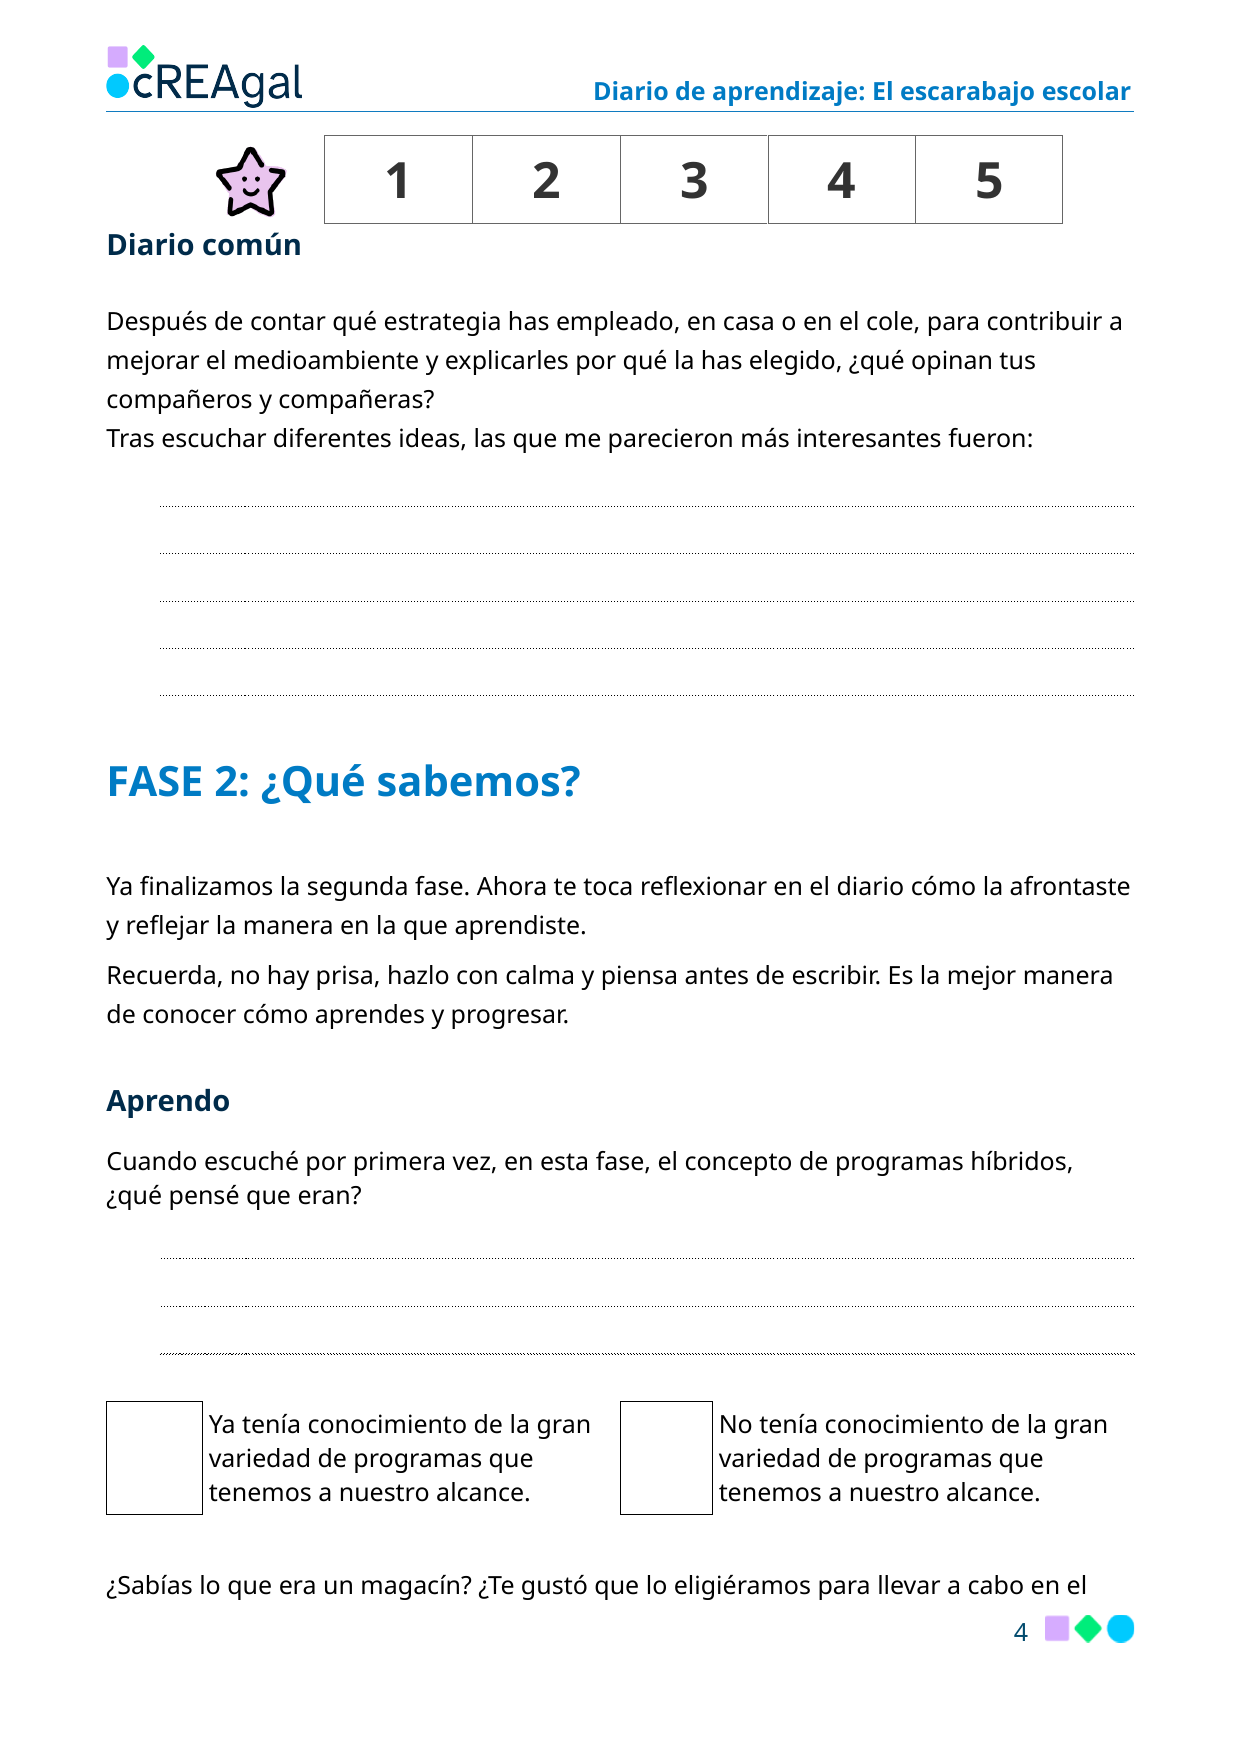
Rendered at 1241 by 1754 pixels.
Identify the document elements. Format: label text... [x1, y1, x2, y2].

text Recuerda, no hay prisa, hazlo con calma y piensa antes de escribir. Es la mejor manera de conocer cómo aprendes y progresar. [106, 957, 1134, 1031]
table_cell [245, 554, 1134, 602]
table_cell [160, 1259, 246, 1307]
table_header [246, 1212, 1134, 1259]
text Tras escuchar diferentes ideas, las que me parecieron más interesantes fueron: [106, 421, 1134, 455]
table_cell [160, 602, 245, 649]
picture [1128, 1615, 1135, 1625]
table_header [160, 1212, 246, 1259]
table_cell [246, 1307, 1134, 1354]
table_cell [160, 507, 245, 554]
table_cell [245, 602, 1134, 649]
table_header [107, 1402, 202, 1514]
table_header Ya tenía conocimiento de la gran variedad de programas que tenemos a nuestro alcance. [203, 1401, 620, 1515]
table_cell [160, 649, 245, 696]
table_header [177, 135, 324, 224]
table_cell [245, 507, 1134, 554]
table_cell [160, 1307, 246, 1354]
table_cell [160, 1354, 246, 1401]
picture [208, 141, 293, 222]
table_header 4 [769, 136, 915, 223]
picture [1124, 1631, 1135, 1643]
text Después de contar qué estrategia has empleado, en casa o en el cole, para contribuir a mejorar el medioambiente y explicarles por qué la has elegido, ¿qué opinan tus compañeros y compañeras? [106, 303, 1134, 416]
table_cell [246, 1259, 1134, 1307]
table_header [245, 460, 1134, 507]
table_header [621, 1402, 712, 1514]
table_cell [246, 1354, 1134, 1401]
table_header [160, 460, 245, 507]
text ¿Sabías lo que era un magacín? ¿Te gustó que lo eligiéramos para llevar a cabo en el [106, 1568, 1134, 1602]
table_cell ascs [245, 649, 1134, 696]
table_header No tenía conocimiento de la gran variedad de programas que tenemos a nuestro alcance. [713, 1401, 1132, 1515]
picture [106, 45, 302, 108]
table_header 5 [916, 136, 1062, 223]
subtitle FASE 2: ¿Qué sabemos? [106, 752, 1134, 809]
table_header 2 [473, 136, 620, 223]
text Ya finalizamos la segunda fase. Ahora te toca reflexionar en el diario cómo la afrontaste y reflejar la manera en la que aprendiste. [106, 869, 1134, 942]
table_header 3 [621, 136, 767, 223]
picture [1045, 1615, 1118, 1643]
table_header 1 [325, 136, 472, 223]
text Cuando escuché por primera vez, en esta fase, el concepto de programas híbridos, ¿qué pensé que eran? [106, 1144, 1134, 1212]
subtitle Aprendo [106, 1080, 1134, 1120]
subtitle Diario común [106, 224, 1134, 263]
table_cell [160, 554, 245, 602]
